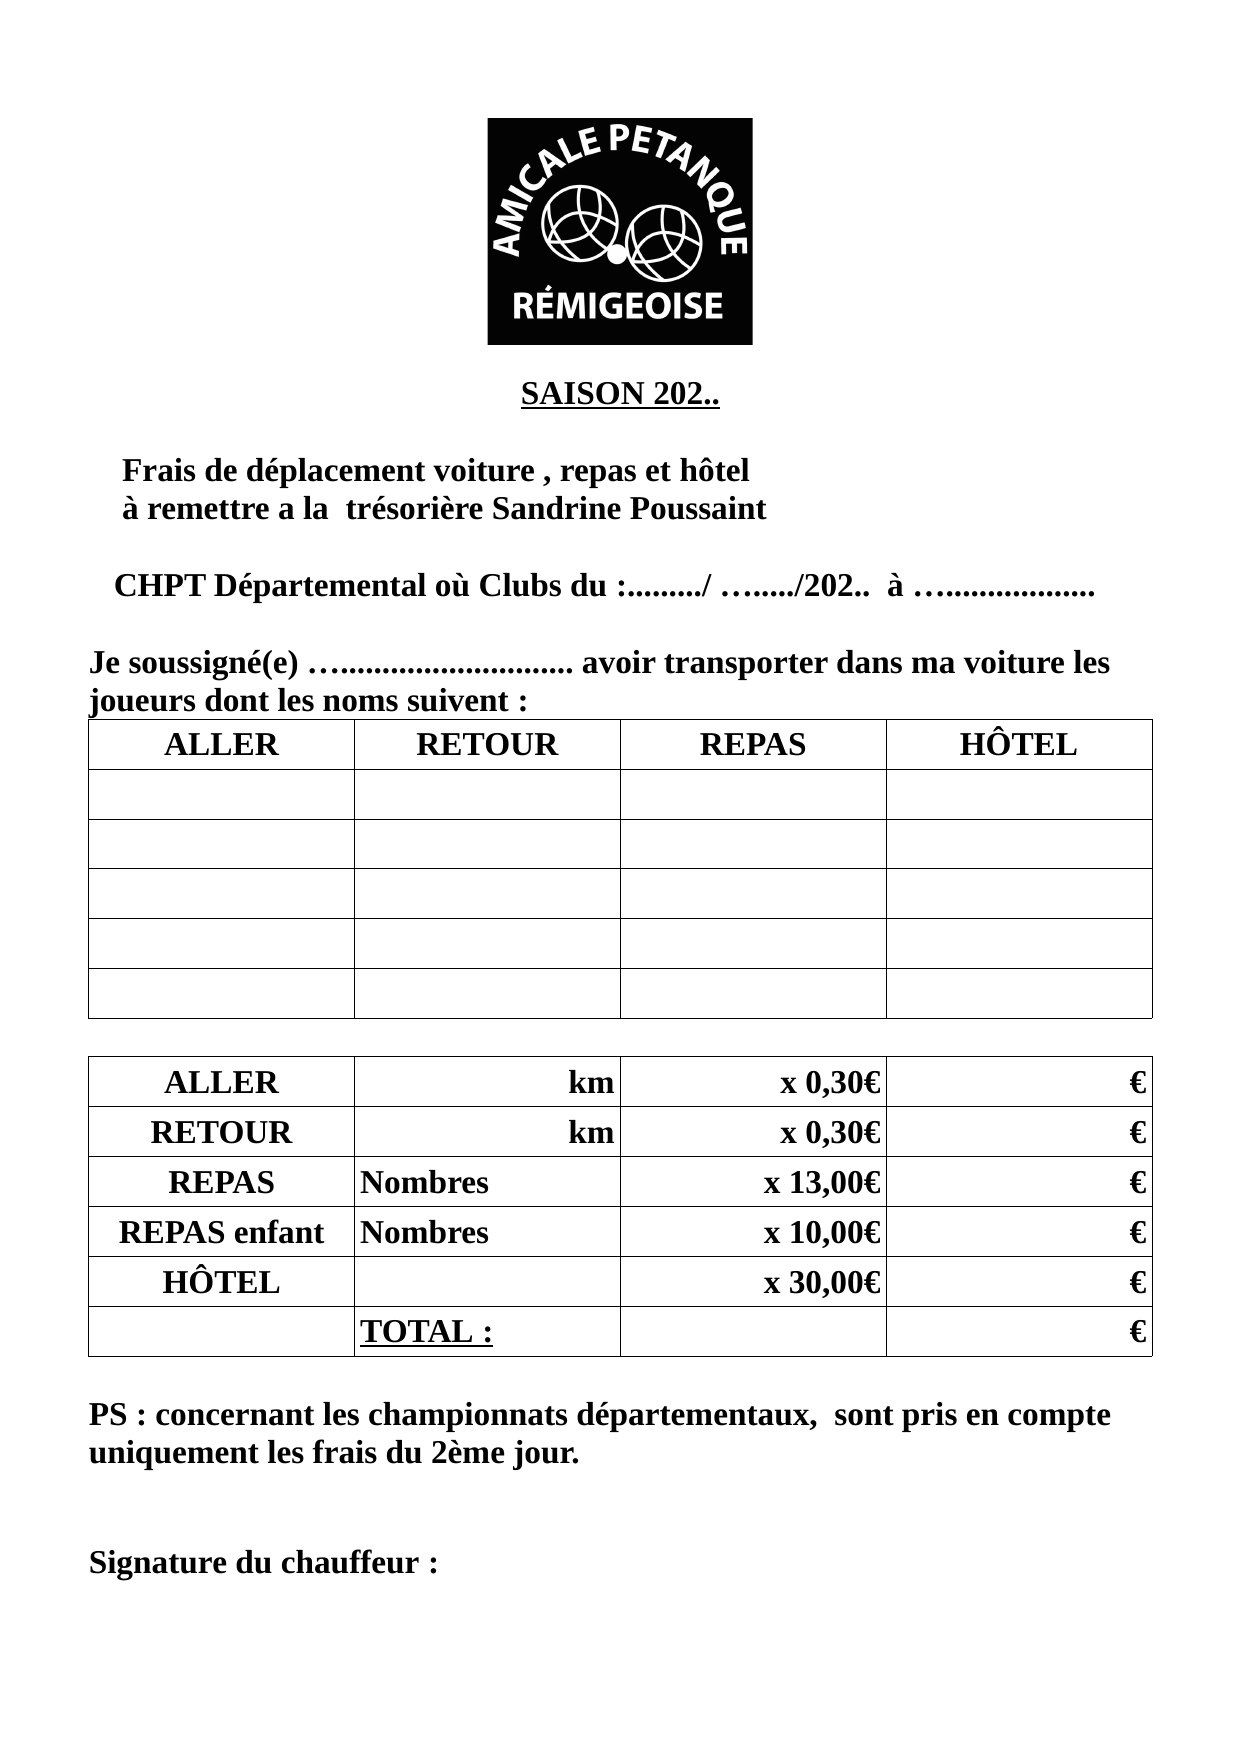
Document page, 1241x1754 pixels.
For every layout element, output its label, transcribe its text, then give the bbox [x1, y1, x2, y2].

table_cell RETOUR [89, 1107, 354, 1156]
text CHPT Départemental où Clubs du :........./ …...../202.. à ….................. [88, 565, 1152, 604]
text SAISON 202.. [88, 374, 1152, 412]
table_cell [355, 770, 620, 818]
table_cell [621, 770, 886, 818]
text Signature du chauffeur : [88, 1543, 1152, 1581]
table_cell [887, 919, 1152, 968]
table_cell REPAS [89, 1157, 354, 1206]
table_cell [887, 969, 1152, 1018]
table_header x 0,30€ [621, 1057, 886, 1106]
table_cell HÔTEL [89, 1257, 354, 1306]
table_cell [89, 820, 354, 868]
table_cell [621, 869, 886, 918]
table_header REPAS [621, 720, 886, 768]
table_header € [887, 1057, 1152, 1106]
table_header km [355, 1057, 620, 1106]
table_cell Nombres [355, 1207, 620, 1256]
table_cell [621, 1307, 886, 1356]
table_cell [355, 969, 620, 1018]
table_cell [89, 770, 354, 818]
table_header ALLER [89, 1057, 354, 1106]
table_cell [621, 820, 886, 868]
table_cell Nombres [355, 1157, 620, 1206]
table_header HÔTEL [887, 720, 1152, 768]
table_cell [621, 919, 886, 968]
picture [487, 118, 753, 345]
table_header RETOUR [355, 720, 620, 768]
table_cell [355, 919, 620, 968]
table_cell [887, 820, 1152, 868]
table_cell km [355, 1107, 620, 1156]
text Frais de déplacement voiture , repas et hôtel [88, 450, 1152, 489]
table_cell x 30,00€ [621, 1257, 886, 1306]
table_cell [355, 820, 620, 868]
text Je soussigné(e) …............................ avoir transporter dans ma voiture les joueurs dont les noms suivent : [88, 642, 1152, 719]
table_cell [355, 1257, 620, 1306]
table_cell [887, 869, 1152, 918]
table_cell € [887, 1307, 1152, 1356]
table_cell [89, 919, 354, 968]
table_cell [89, 869, 354, 918]
table_cell [89, 1307, 354, 1356]
table_cell x 0,30€ [621, 1107, 886, 1156]
table_header ALLER [89, 720, 354, 768]
table_cell [621, 969, 886, 1018]
table_cell € [887, 1157, 1152, 1206]
text à remettre a la trésorière Sandrine Poussaint [88, 489, 1152, 527]
table_cell x 13,00€ [621, 1157, 886, 1206]
table_cell REPAS enfant [89, 1207, 354, 1256]
table_cell x 10,00€ [621, 1207, 886, 1256]
table_cell € [887, 1207, 1152, 1256]
table_cell [355, 869, 620, 918]
table_cell [887, 770, 1152, 818]
table_cell € [887, 1257, 1152, 1306]
table_cell [89, 969, 354, 1018]
table_cell TOTAL : [355, 1307, 620, 1356]
table_cell € [887, 1107, 1152, 1156]
text PS : concernant les championnats départementaux, sont pris en compte uniquement les frais du 2ème jour. [88, 1394, 1152, 1471]
